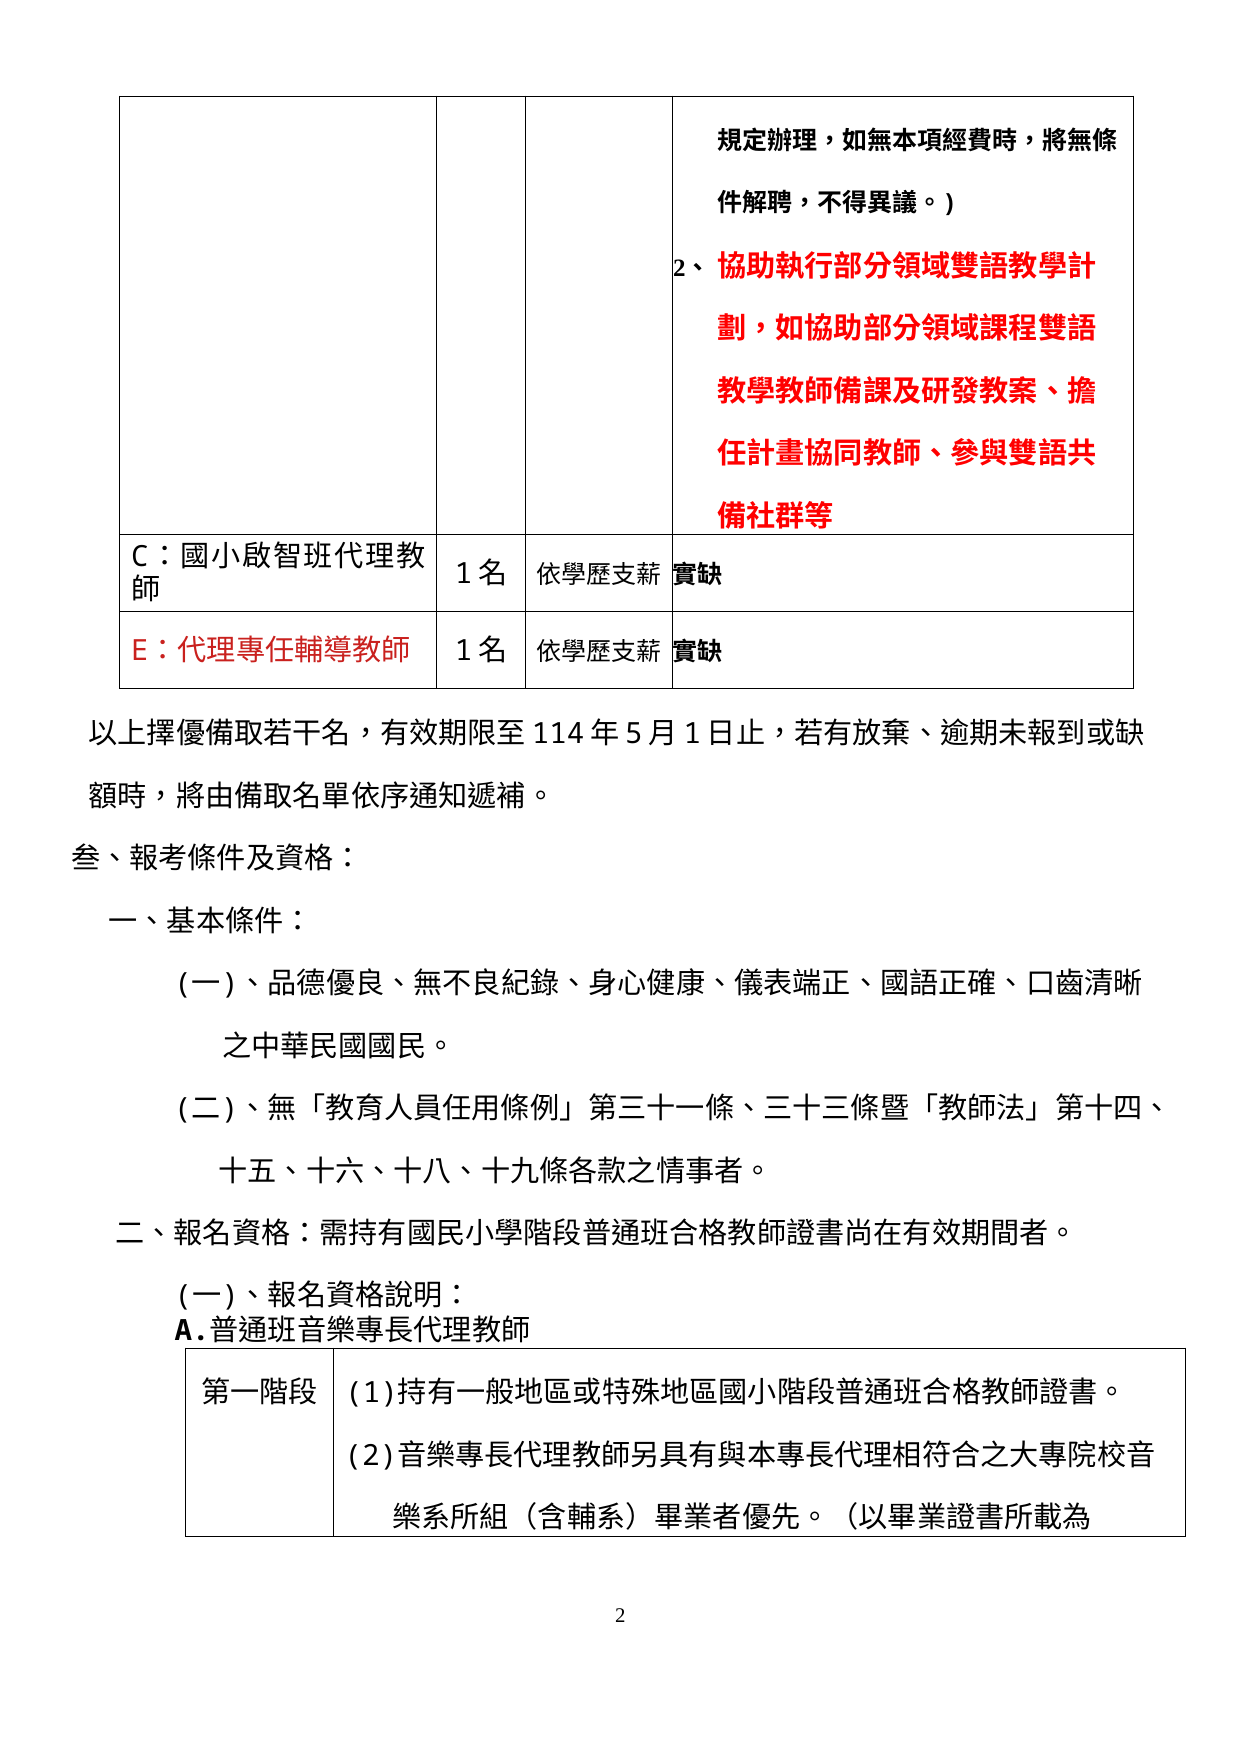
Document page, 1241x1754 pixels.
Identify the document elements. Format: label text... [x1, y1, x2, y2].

table_cell 依學歷支薪 [526, 612, 672, 688]
table_cell 規定辦理，如無本項經費時，將無條件解聘，不得異議。) 協助執行部分領域雙語教學計劃，如協助部分領域課程雙語教學教師備課及研發教案、擔任計畫協同教師、參與雙語共備社群等 [673, 97, 1133, 534]
table_cell 實缺 [673, 612, 1133, 688]
table_cell 1名 [437, 535, 525, 611]
text 叁、報考條件及資格： [71, 814, 1169, 877]
table_cell 實缺 [673, 535, 1133, 611]
text (二)、無「教育人員任用條例」第三十一條、三十三條暨「教師法」第十四、十五、十六、十八、十九條各款之情事者。 [174, 1064, 1169, 1189]
table_header (1)持有一般地區或特殊地區國小階段普通班合格教師證書。 (2)音樂專長代理教師另具有與本專長代理相符合之大專院校音樂系所組（含輔系）畢業者優先。（以畢業證書所載為 [334, 1349, 1185, 1536]
text 以上擇優備取若干名，有效期限至114年5月1日止，若有放棄、逾期未報到或缺額時，將由備取名單依序通知遞補。 [88, 689, 1169, 814]
table_cell C：國小啟智班代理教師 [120, 535, 436, 611]
table_cell [120, 97, 436, 534]
text (一)、品德優良、無不良紀錄、身心健康、儀表端正、國語正確、口齒清晰之中華民國國民。 [174, 939, 1169, 1064]
text A.普通班音樂專長代理教師 [159, 1314, 1169, 1347]
table_cell E：代理專任輔導教師 [120, 612, 436, 688]
table_cell [437, 97, 525, 534]
text 一、基本條件： [108, 877, 1169, 939]
text 二、報名資格：需持有國民小學階段普通班合格教師證書尚在有效期間者。 [115, 1189, 1169, 1252]
table_header 第一階段 [186, 1349, 333, 1536]
table_cell [526, 97, 672, 534]
text (一)、報名資格說明： [174, 1252, 1169, 1314]
table_cell 依學歷支薪 [526, 535, 672, 611]
table_cell 1名 [437, 612, 525, 688]
